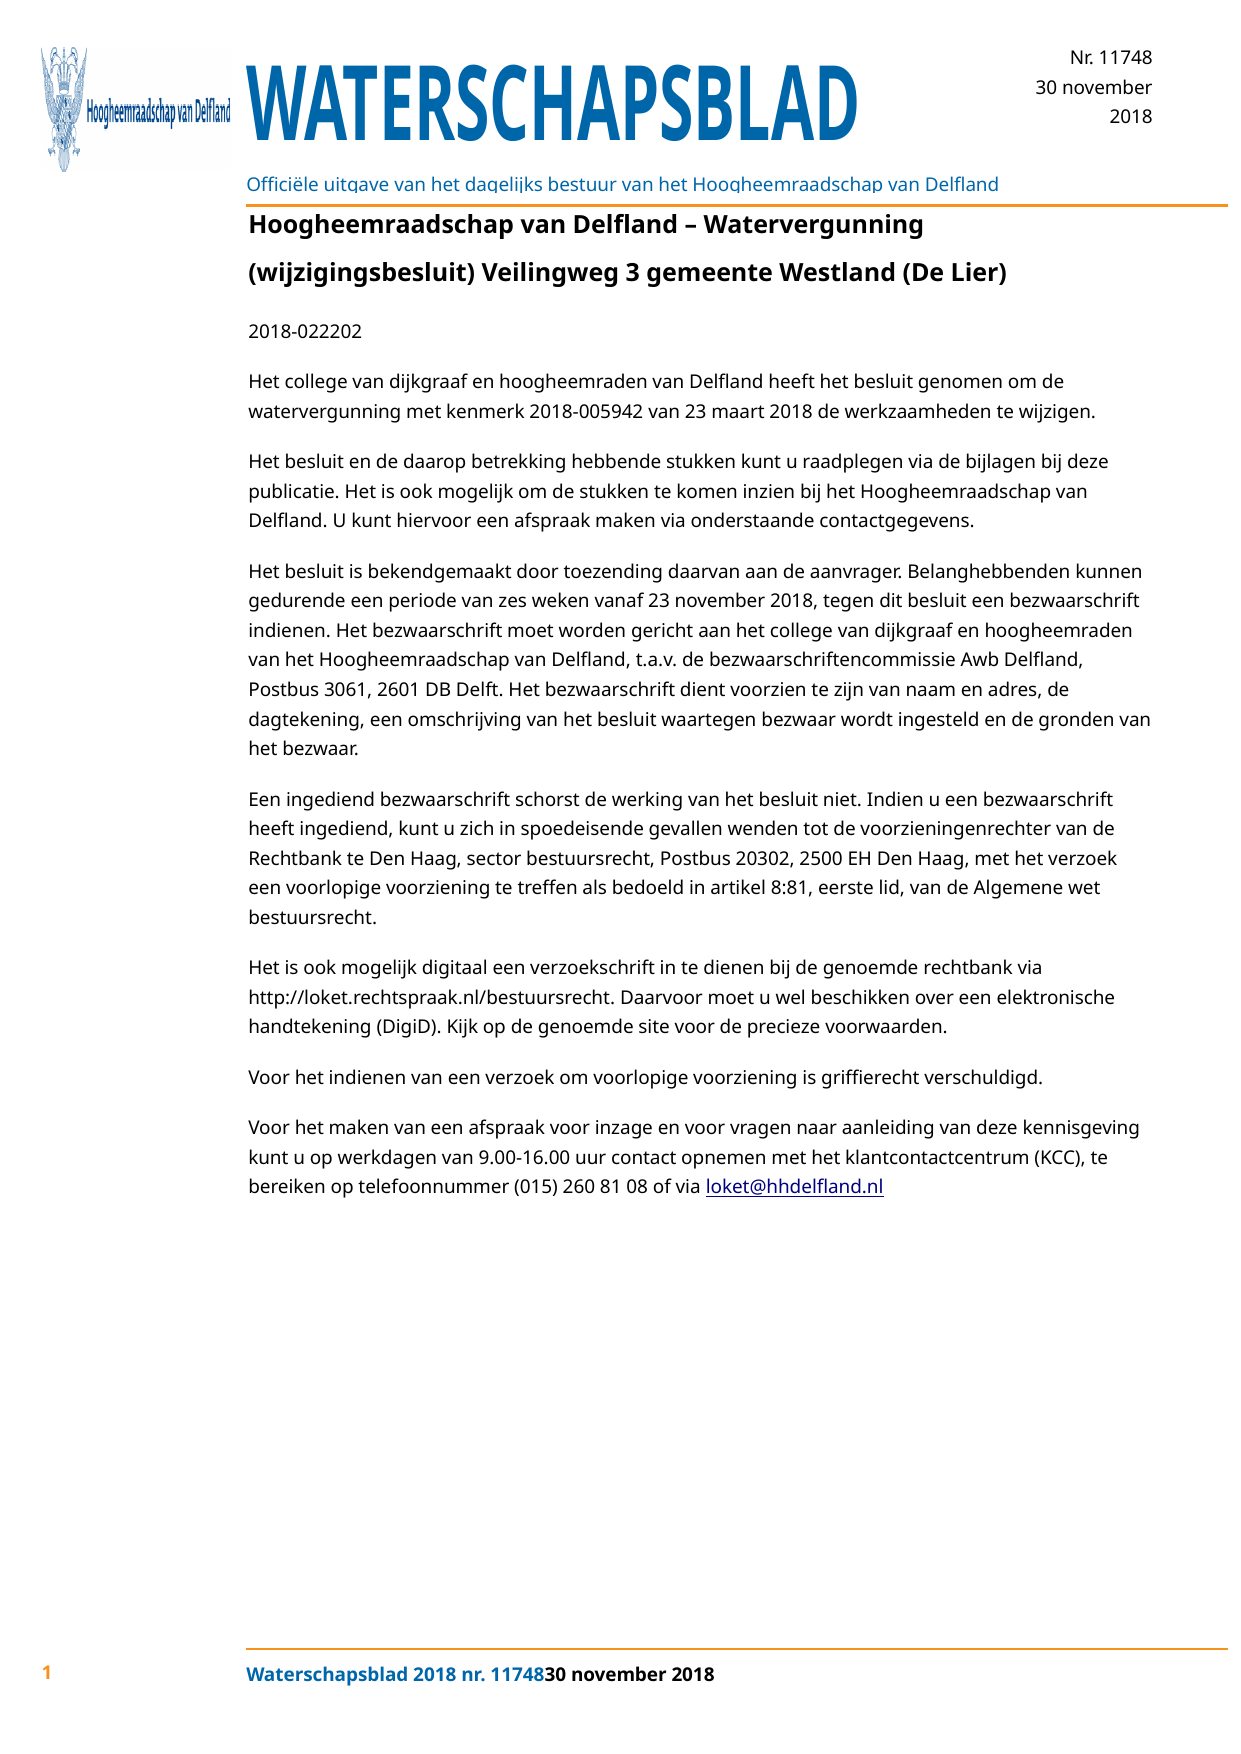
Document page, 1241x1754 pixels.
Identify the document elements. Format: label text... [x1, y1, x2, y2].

text Het college van dijkgraaf en hoogheemraden van Delfland heeft het besluit genomen om de watervergunning met kenmerk 2018-005942 van 23 maart 2018 de werkzaamheden te wijzigen. [248, 368, 1152, 424]
text Voor het maken van een afspraak voor inzage en voor vragen naar aanleiding van deze kennisgeving kunt u op werkdagen van 9.00-16.00 uur contact opnemen met het klantcontactcentrum (KCC), te bereiken op telefoonnummer (015) 260 81 08 of via loket@hhdelfland.nl [248, 1114, 1152, 1199]
text Een ingediend bezwaarschrift schorst de werking van het besluit niet. Indien u een bezwaarschrift heeft ingediend, kunt u zich in spoedeisende gevallen wenden tot de voorzieningenrechter van de Rechtbank te Den Haag, sector bestuursrecht, Postbus 20302, 2500 EH Den Haag, met het verzoek een voorlopige voorziening te treffen als bedoeld in artikel 8:81, eerste lid, van de Algemene wet bestuursrecht. [248, 786, 1152, 930]
text Voor het indienen van een verzoek om voorlopige voorziening is griffierecht verschuldigd. [248, 1064, 1152, 1090]
text Het is ook mogelijk digitaal een verzoekschrift in te dienen bij de genoemde rechtbank via http://loket.rechtspraak.nl/bestuursrecht. Daarvoor moet u wel beschikken over een elektronische handtekening (DigiD). Kijk op de genoemde site voor de precieze voorwaarden. [248, 954, 1152, 1039]
text Het besluit en de daarop betrekking hebbende stukken kunt u raadplegen via de bijlagen bij deze publicatie. Het is ook mogelijk om de stukken te komen inzien bij het Hoogheemraadschap van Delfland. U kunt hiervoor een afspraak maken via onderstaande contactgegevens. [248, 448, 1152, 533]
text Het besluit is bekendgemaakt door toezending daarvan aan de aanvrager. Belanghebbenden kunnen gedurende een periode van zes weken vanaf 23 november 2018, tegen dit besluit een bezwaarschrift indienen. Het bezwaarschrift moet worden gericht aan het college van dijkgraaf en hoogheemraden van het Hoogheemraadschap van Delfland, t.a.v. de bezwaarschriftencommissie Awb Delfland, Postbus 3061, 2601 DB Delft. Het bezwaarschrift dient voorzien te zijn van naam en adres, de dagtekening, een omschrijving van het besluit waartegen bezwaar wordt ingesteld en de gronden van het bezwaar. [248, 558, 1152, 761]
text 2018-022202 [248, 318, 1152, 344]
picture [41, 47, 231, 172]
text Hoogheemraadschap van Delfland – Watervergunning (wijzigingsbesluit) Veilingweg 3 gemeente Westland (De Lier) [248, 207, 1152, 288]
